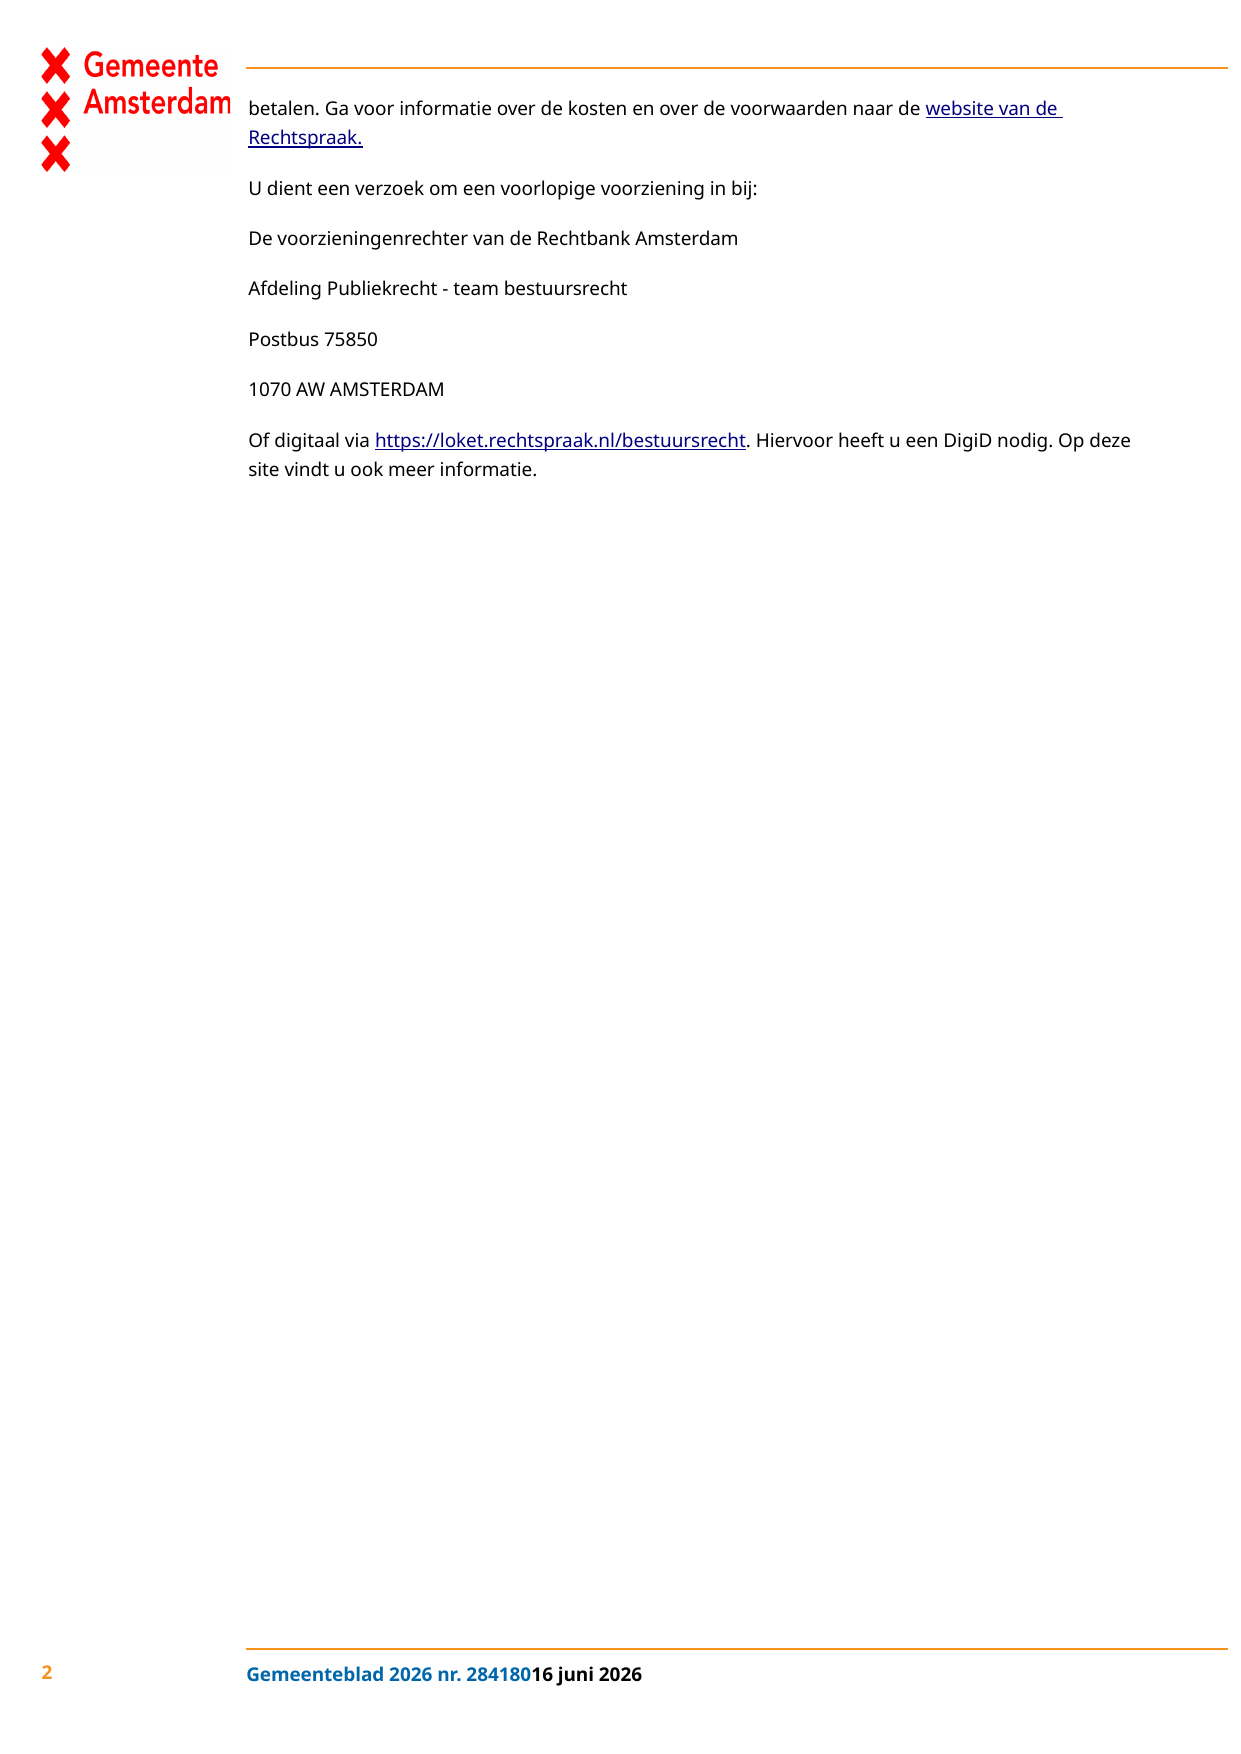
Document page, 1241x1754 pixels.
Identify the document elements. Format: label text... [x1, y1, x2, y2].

text Afdeling Publiekrecht - team bestuursrecht [248, 276, 1152, 301]
text U dient een verzoek om een voorlopige voorziening in bij: [248, 175, 1152, 201]
text De voorzieningenrechter van de Rechtbank Amsterdam [248, 225, 1152, 251]
text 1070 AW AMSTERDAM [248, 376, 1152, 402]
text Of digitaal via https://loket.rechtspraak.nl/bestuursrecht. Hiervoor heeft u een DigiD nodig. Op deze site vindt u ook meer informatie. [248, 427, 1152, 482]
picture [41, 47, 231, 172]
text Postbus 75850 [248, 326, 1152, 352]
text betalen. Ga voor informatie over de kosten en over de voorwaarden naar de website van de Rechtspraak. [248, 95, 1152, 150]
